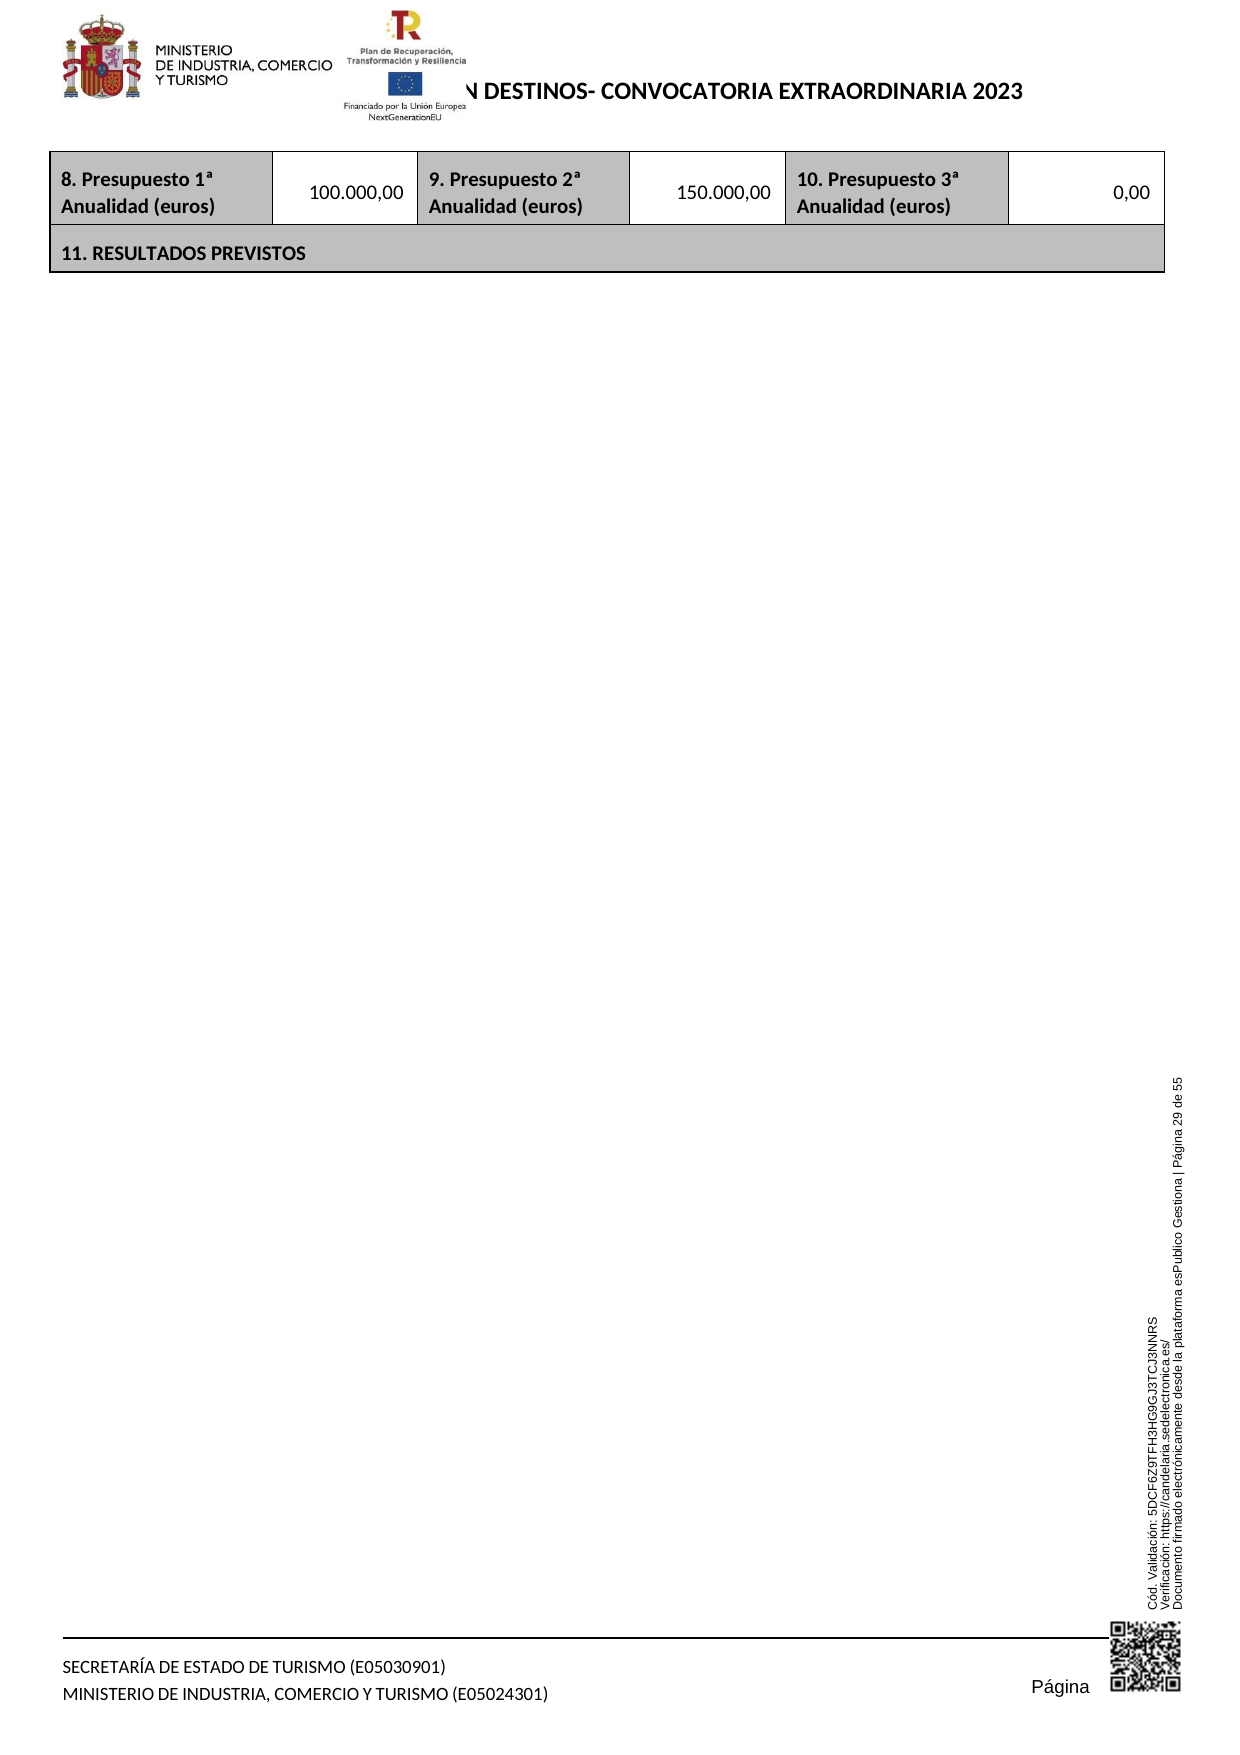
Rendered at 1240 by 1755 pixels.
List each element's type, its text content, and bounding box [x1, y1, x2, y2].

table_cell 11. RESULTADOS PREVISTOS [51, 225, 1164, 271]
table_cell 9. Presupuesto 2ª Anualidad (euros) [418, 152, 629, 224]
table_cell 10. Presupuesto 3ª Anualidad (euros) [786, 152, 1008, 224]
table_cell 150.000,00 [630, 152, 785, 224]
table_cell 100.000,00 [273, 152, 417, 224]
table_cell 8. Presupuesto 1ª Anualidad (euros) [51, 152, 272, 224]
table_cell 0,00 [1009, 152, 1164, 224]
